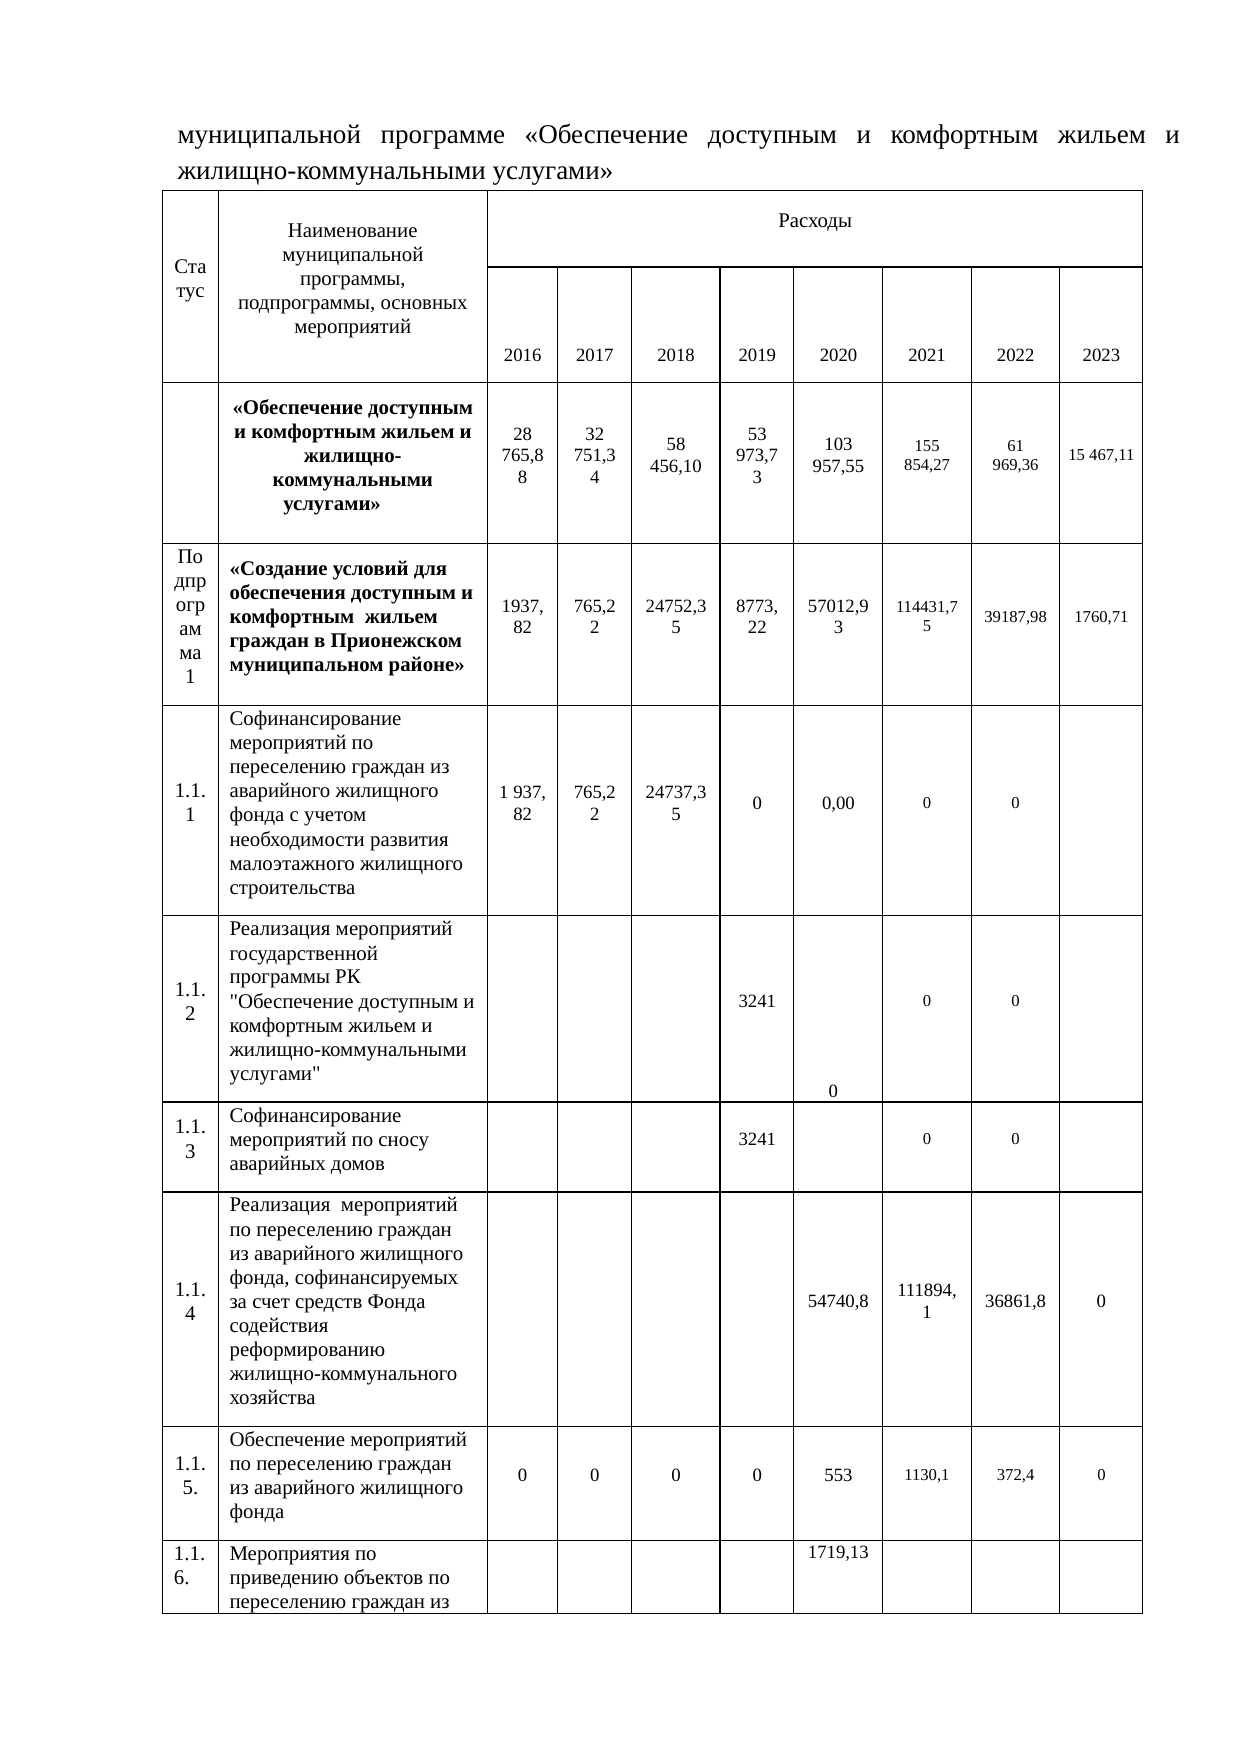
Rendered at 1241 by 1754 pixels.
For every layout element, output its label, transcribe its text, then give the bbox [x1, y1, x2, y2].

table_cell 1 937,82 [488, 706, 557, 915]
table_cell 1.1.3 [163, 1103, 218, 1191]
table_cell [721, 1193, 793, 1426]
table_cell 0 [558, 1427, 631, 1539]
table_cell 28 765,88 [488, 383, 557, 543]
table_cell 1760,71 [1060, 544, 1142, 705]
table_header Статус [163, 191, 218, 382]
table_cell 372,4 [972, 1427, 1059, 1539]
table_cell 0 [721, 1427, 793, 1539]
table_cell [1143, 1101, 1147, 1191]
table_cell [632, 1193, 719, 1426]
table_cell 1.1.2 [163, 916, 218, 1101]
table_cell 1.1.6. [163, 1541, 218, 1613]
table_cell 0 [883, 706, 971, 915]
table_cell [1143, 1426, 1147, 1539]
table_cell [558, 1103, 631, 1191]
table_cell 32 751,34 [558, 383, 631, 543]
table_cell [1143, 915, 1147, 1101]
table_cell 765,22 [558, 544, 631, 705]
table_cell 0 [972, 916, 1059, 1101]
table_cell 2023 [1060, 268, 1142, 382]
table_cell [1060, 916, 1142, 1101]
table_cell [488, 916, 557, 1101]
table_cell 0 [794, 916, 882, 1101]
table_cell 765,22 [558, 706, 631, 915]
table_cell 553 [794, 1427, 882, 1539]
table_cell [632, 916, 719, 1101]
table_cell [972, 1541, 1059, 1613]
table_cell 2021 [883, 268, 971, 382]
table_cell 0 [972, 706, 1059, 915]
table_cell 0 [488, 1427, 557, 1539]
table_cell [1143, 382, 1147, 543]
table_cell 0 [1060, 1193, 1142, 1426]
table_cell 1719,13 [794, 1541, 882, 1613]
table_cell [488, 1103, 557, 1191]
table_cell 61 969,36 [972, 383, 1059, 543]
table_cell [794, 1103, 882, 1191]
table_cell [1143, 1191, 1147, 1426]
table_cell 0 [972, 1103, 1059, 1191]
table_cell «Обеспечение доступным и комфортным жильем и жилищно-коммунальными услугами» [219, 383, 487, 543]
table_cell Софинансирование мероприятий по сносу аварийных домов [219, 1103, 487, 1191]
table_cell 2017 [558, 268, 631, 382]
table_cell [1143, 705, 1147, 915]
text муниципальной программе «Обеспечение доступным и комфортным жильем и жилищно-коммунальными услугами» [177, 118, 1181, 185]
table_cell 2019 [721, 268, 793, 382]
table_cell [1060, 1103, 1142, 1191]
table_cell Реализация мероприятий по переселению граждан из аварийного жилищного фонда, софинансируемых за счет средств Фонда содействия реформированию жилищно-коммунального хозяйства [219, 1193, 487, 1426]
table_cell 36861,8 [972, 1193, 1059, 1426]
table_cell 39187,98 [972, 544, 1059, 705]
table_cell 0,00 [794, 706, 882, 915]
table_cell 24737,35 [632, 706, 719, 915]
table_cell [1143, 1540, 1147, 1613]
table_cell 1.1.4 [163, 1193, 218, 1426]
table_cell 0 [721, 706, 793, 915]
table_cell [1060, 706, 1142, 915]
table_cell 1130,1 [883, 1427, 971, 1539]
table_cell 2020 [794, 268, 882, 382]
table_cell 15 467,11 [1060, 383, 1142, 543]
table_cell Обеспечение мероприятий по переселению граждан из аварийного жилищного фонда [219, 1427, 487, 1539]
table_cell 1.1.5. [163, 1427, 218, 1539]
table_cell [1060, 1541, 1142, 1613]
table_cell 111894,1 [883, 1193, 971, 1426]
table_cell [558, 1541, 631, 1613]
table_cell [632, 1103, 719, 1191]
table_cell [1143, 543, 1147, 705]
table_cell 103 957,55 [794, 383, 882, 543]
table_cell Мероприятия по приведению объектов по переселению граждан из [219, 1541, 487, 1613]
table_cell [163, 383, 218, 543]
table_cell 3241 [721, 1103, 793, 1191]
table_header Расходы [488, 191, 1142, 266]
table_cell 3241 [721, 916, 793, 1101]
table_cell 58 456,10 [632, 383, 719, 543]
table_cell Реализация мероприятий государственной программы РК "Обеспечение доступным и комфортным жильем и жилищно-коммунальными услугами" [219, 916, 487, 1101]
table_header [1143, 190, 1147, 266]
table_cell 8773,22 [721, 544, 793, 705]
table_cell [558, 1193, 631, 1426]
table_cell 114431,75 [883, 544, 971, 705]
table_cell 57012,93 [794, 544, 882, 705]
table_cell [632, 1541, 719, 1613]
table_cell «Создание условий для обеспечения доступным и комфортным жильем граждан в Прионежском муниципальном районе» [219, 544, 487, 705]
table_cell 53 973,73 [721, 383, 793, 543]
table_cell 0 [883, 1103, 971, 1191]
table_cell [883, 1541, 971, 1613]
table_header Наименование муниципальной программы, подпрограммы, основных мероприятий [219, 191, 487, 382]
table_cell 2018 [632, 268, 719, 382]
table_cell 24752,35 [632, 544, 719, 705]
table_cell Софинансирование мероприятий по переселению граждан из аварийного жилищного фонда с учетом необходимости развития малоэтажного жилищного строительства [219, 706, 487, 915]
table_cell 1937,82 [488, 544, 557, 705]
table_cell 0 [632, 1427, 719, 1539]
table_cell [721, 1541, 793, 1613]
table_cell [488, 1193, 557, 1426]
table_cell 0 [1060, 1427, 1142, 1539]
table_cell [1143, 266, 1147, 382]
table_cell 2022 [972, 268, 1059, 382]
table_cell 155 854,27 [883, 383, 971, 543]
table_cell 1.1.1 [163, 706, 218, 915]
table_cell Подпрограмма 1 [163, 544, 218, 705]
table_cell [488, 1541, 557, 1613]
table_cell 0 [883, 916, 971, 1101]
table_cell 2016 [488, 268, 557, 382]
table_cell [558, 916, 631, 1101]
table_cell 54740,8 [794, 1193, 882, 1426]
